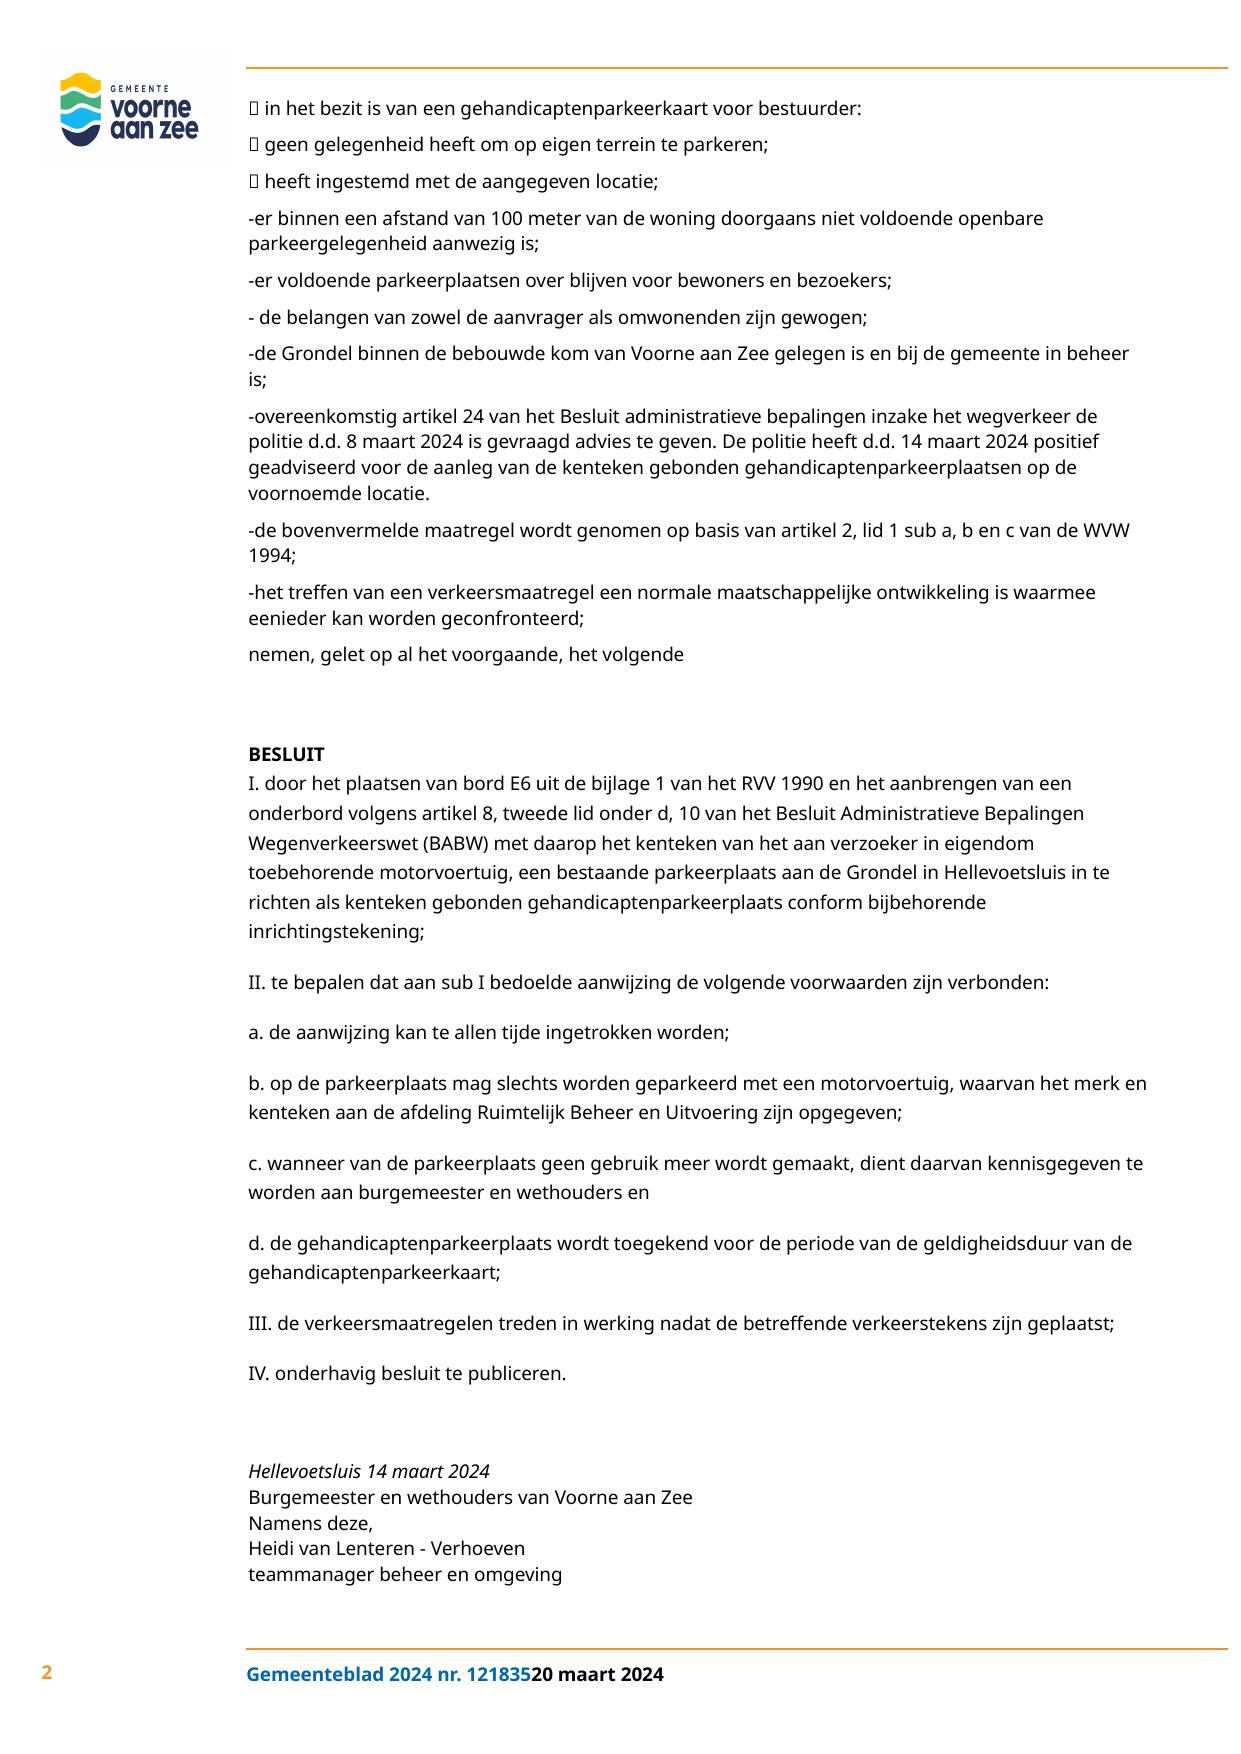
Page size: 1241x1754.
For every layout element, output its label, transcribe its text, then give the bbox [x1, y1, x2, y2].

text teammanager beheer en omgeving [248, 1561, 1152, 1587]
text  in het bezit is van een gehandicaptenparkeerkaart voor bestuurder: [248, 95, 1152, 121]
text a. de aanwijzing kan te allen tijde ingetrokken worden; [248, 1019, 1152, 1045]
text  geen gelegenheid heeft om op eigen terrein te parkeren; [248, 131, 1152, 157]
text II. te bepalen dat aan sub I bedoelde aanwijzing de volgende voorwaarden zijn verbonden: [248, 969, 1152, 994]
text -er voldoende parkeerplaatsen over blijven voor bewoners en bezoekers; [248, 267, 1152, 293]
text -overeenkomstig artikel 24 van het Besluit administratieve bepalingen inzake het wegverkeer de politie d.d. 8 maart 2024 is gevraagd advies te geven. De politie heeft d.d. 14 maart 2024 positief geadviseerd voor de aanleg van de kenteken gebonden gehandicaptenparkeerplaatsen op de voornoemde locatie. [248, 403, 1152, 506]
text nemen, gelet op al het voorgaande, het volgende [248, 642, 1152, 667]
text -er binnen een afstand van 100 meter van de woning doorgaans niet voldoende openbare parkeergelegenheid aanwezig is; [248, 205, 1152, 256]
text Hellevoetsluis 14 maart 2024 [248, 1458, 1152, 1484]
text  heeft ingestemd met de aangegeven locatie; [248, 168, 1152, 194]
text Burgemeester en wethouders van Voorne aan Zee [248, 1484, 1152, 1510]
text I. door het plaatsen van bord E6 uit de bijlage 1 van het RVV 1990 en het aanbrengen van een onderbord volgens artikel 8, tweede lid onder d, 10 van het Besluit Administratieve Bepalingen Wegenverkeerswet (BABW) met daarop het kenteken van het aan verzoeker in eigendom toebehorende motorvoertuig, een bestaande parkeerplaats aan de Grondel in Hellevoetsluis in te richten als kenteken gebonden gehandicaptenparkeerplaats conform bijbehorende inrichtingstekening; [248, 771, 1152, 944]
text b. op de parkeerplaats mag slechts worden geparkeerd met een motorvoertuig, waarvan het merk en kenteken aan de afdeling Ruimtelijk Beheer en Uitvoering zijn opgegeven; [248, 1070, 1152, 1125]
text Heidi van Lenteren - Verhoeven [248, 1536, 1152, 1561]
text IV. onderhavig besluit te publiceren. [248, 1360, 1152, 1386]
text - de belangen van zowel de aanvrager als omwonenden zijn gewogen; [248, 304, 1152, 329]
text -de bovenvermelde maatregel wordt genomen op basis van artikel 2, lid 1 sub a, b en c van de WVW 1994; [248, 517, 1152, 568]
text -de Grondel binnen de bebouwde kom van Voorne aan Zee gelegen is en bij de gemeente in beheer is; [248, 341, 1152, 392]
text III. de verkeersmaatregelen treden in werking nadat de betreffende verkeerstekens zijn geplaatst; [248, 1310, 1152, 1335]
text Namens deze, [248, 1510, 1152, 1536]
picture [41, 47, 231, 172]
text c. wanneer van de parkeerplaats geen gebruik meer wordt gemaakt, dient daarvan kennisgegeven te worden aan burgemeester en wethouders en [248, 1150, 1152, 1205]
text d. de gehandicaptenparkeerplaats wordt toegekend voor de periode van de geldigheidsduur van de gehandicaptenparkeerkaart; [248, 1230, 1152, 1285]
text BESLUIT [248, 741, 1152, 767]
text -het treffen van een verkeersmaatregel een normale maatschappelijke ontwikkeling is waarmee eenieder kan worden geconfronteerd; [248, 579, 1152, 631]
